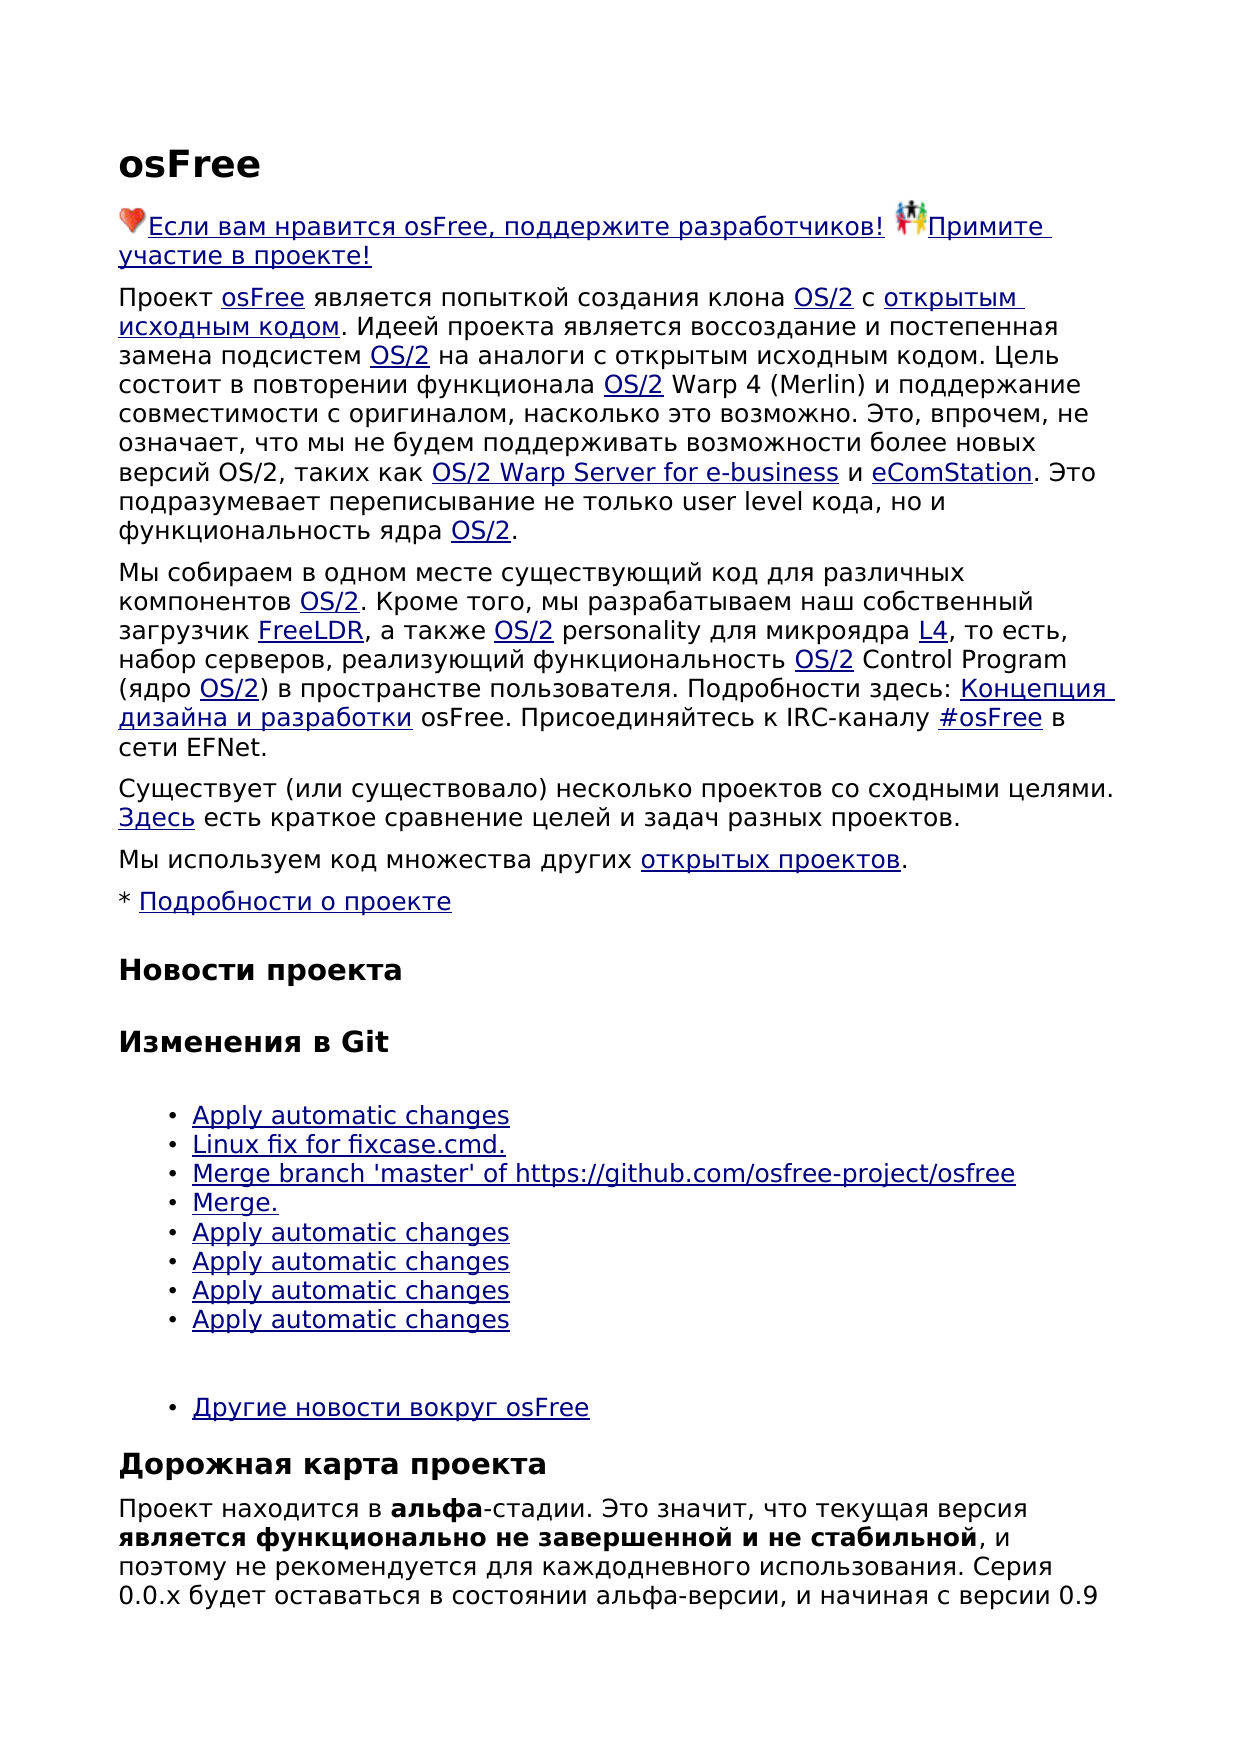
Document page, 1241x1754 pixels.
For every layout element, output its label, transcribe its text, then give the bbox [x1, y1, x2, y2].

subtitle Дорожная карта проекта [118, 1447, 1122, 1481]
picture [118, 205, 148, 236]
list Apply automatic changes [177, 1247, 1122, 1276]
text * Подробности о проекте [118, 887, 1122, 916]
list Apply automatic changes [177, 1218, 1122, 1247]
subtitle Новости проекта [118, 954, 1122, 988]
subtitle Изменения в Git [118, 1025, 1122, 1059]
text Мы собираем в одном месте существующий код для различных компонентов OS/2. Кроме того, мы разрабатываем наш собственный загрузчик FreeLDR, а также OS/2 personality для микроядра L4, то есть, набор серверов, реализующий функциональность OS/2 Control Program (ядро OS/2) в пространстве пользователя. Подробности здесь: Концепция дизайна и разработки osFree. Присоединяйтесь к IRC-каналу #osFree в сети EFNet. [118, 558, 1122, 762]
text Мы используем код множества других открытых проектов. [118, 845, 1122, 874]
subtitle osFree [118, 143, 1122, 187]
text Проект находится в альфа-стадии. Это значит, что текущая версия является функционально не завершенной и не стабильной, и поэтому не рекомендуется для каждодневного использования. Серия 0.0.x будет оставаться в состоянии альфа-версии, и начиная с версии 0.9 [118, 1494, 1122, 1611]
text Проект osFree является попыткой создания клона OS/2 с открытым исходным кодом. Идеей проекта является воссоздание и постепенная замена подсистем OS/2 на аналоги с открытым исходным кодом. Цель состоит в повторении функционала OS/2 Warp 4 (Merlin) и поддержание совместимости с оригиналом, насколько это возможно. Это, впрочем, не означает, что мы не будем поддерживать возможности более новых версий OS/2, таких как OS/2 Warp Server for e-business и eComStation. Это подразумевает переписывание не только user level кода, но и функциональность ядра OS/2. [118, 283, 1122, 545]
picture [893, 199, 928, 236]
list Apply automatic changes [177, 1101, 1122, 1130]
text Если вам нравится osFree, поддержите разработчиков! Примите участие в проекте! [118, 199, 1122, 270]
list Linux fix for fixcase.cmd. [177, 1130, 1122, 1159]
list Merge. [177, 1188, 1122, 1218]
list Другие новости вокруг osFree [177, 1393, 1122, 1422]
list Apply automatic changes [177, 1276, 1122, 1305]
text Существует (или существовало) несколько проектов со сходными целями. Здесь есть краткое сравнение целей и задач разных проектов. [118, 774, 1122, 833]
list Merge branch 'master' of https://github.com/osfree-project/osfree [177, 1159, 1122, 1188]
list Apply automatic changes [177, 1305, 1122, 1334]
